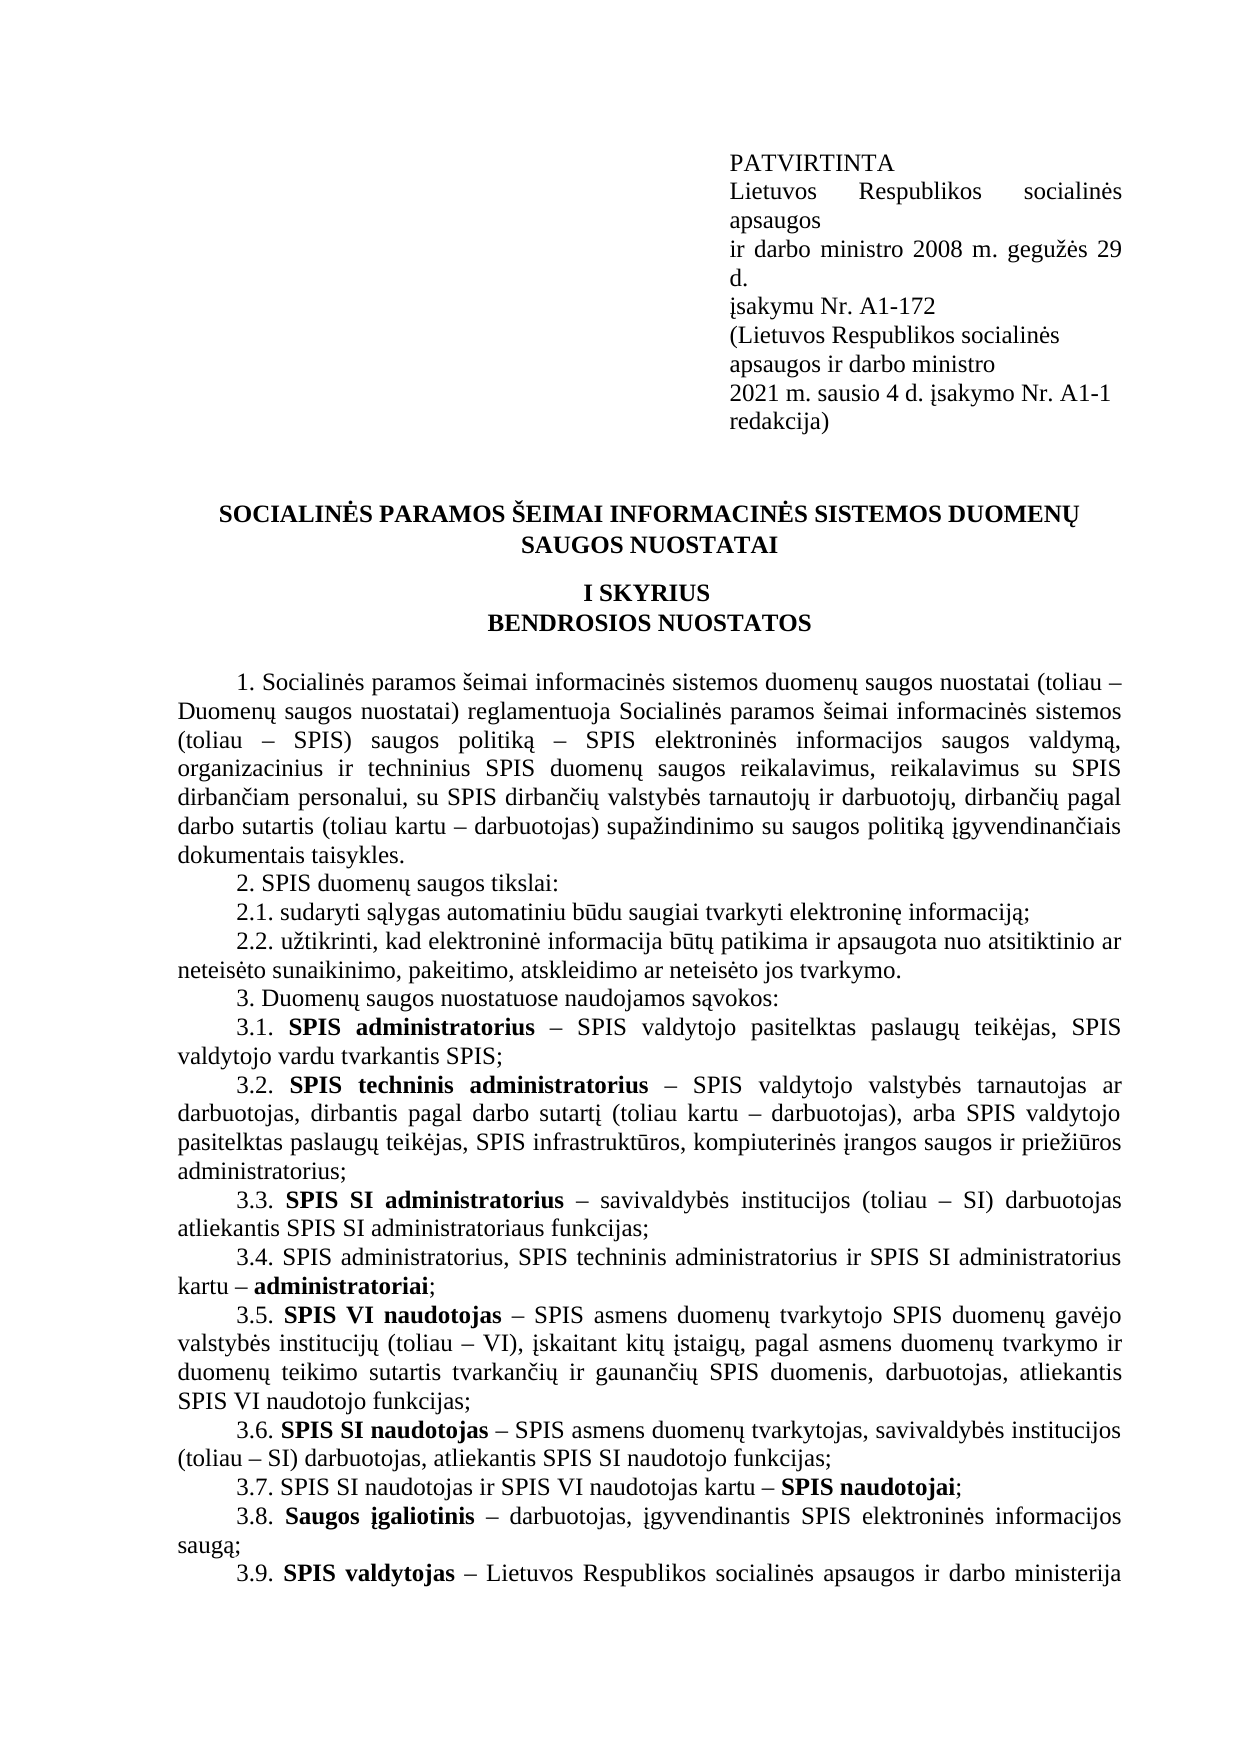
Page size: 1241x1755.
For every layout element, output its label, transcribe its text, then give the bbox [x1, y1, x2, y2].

text apsaugos ir darbo ministro [729, 349, 1122, 378]
text 2.2. užtikrinti, kad elektroninė informacija būtų patikima ir apsaugota nuo atsitiktinio ar neteisėto sunaikinimo, pakeitimo, atskleidimo ar neteisėto jos tvarkymo. [177, 926, 1122, 983]
text 3.3. SPIS SI administratorius – savivaldybės institucijos (toliau – SI) darbuotojas atliekantis SPIS SI administratoriaus funkcijas; [177, 1185, 1122, 1242]
text 2. SPIS duomenų saugos tikslai: [177, 868, 1122, 897]
text SOCIALINĖS PARAMOS ŠEIMAI INFORMACINĖS SISTEMOS DUOMENŲ SAUGOS NUOSTATAI [177, 499, 1122, 559]
text 3.2. SPIS techninis administratorius – SPIS valdytojo valstybės tarnautojas ar darbuotojas, dirbantis pagal darbo sutartį (toliau kartu ‒ darbuotojas), arba SPIS valdytojo pasitelktas paslaugų teikėjas, SPIS infrastruktūros, kompiuterinės įrangos saugos ir priežiūros administratorius; [177, 1070, 1122, 1185]
text 2021 m. sausio 4 d. įsakymo Nr. A1-1 [729, 378, 1122, 406]
text 3.1. SPIS administratorius – SPIS valdytojo pasitelktas paslaugų teikėjas, SPIS valdytojo vardu tvarkantis SPIS; [177, 1012, 1122, 1070]
text ir darbo ministro 2008 m. gegužės 29 d. [729, 234, 1122, 291]
text 3.9. SPIS valdytojas – Lietuvos Respublikos socialinės apsaugos ir darbo ministerija [177, 1558, 1122, 1587]
text 3.4. SPIS administratorius, SPIS techninis administratorius ir SPIS SI administratorius kartu – administratoriai; [177, 1242, 1122, 1300]
text PATVIRTINTA [729, 148, 1122, 176]
text redakcija) [729, 406, 1122, 435]
text įsakymu Nr. A1-172 [729, 291, 1122, 320]
text 3.5. SPIS VI naudotojas – SPIS asmens duomenų tvarkytojo SPIS duomenų gavėjo valstybės institucijų (toliau – VI), įskaitant kitų įstaigų, pagal asmens duomenų tvarkymo ir duomenų teikimo sutartis tvarkančių ir gaunančių SPIS duomenis, darbuotojas, atliekantis SPIS VI naudotojo funkcijas; [177, 1300, 1122, 1415]
text BENDROSIOS NUOSTATOS [177, 608, 1122, 637]
text 3.6. SPIS SI naudotojas – SPIS asmens duomenų tvarkytojas, savivaldybės institucijos (toliau – SI) darbuotojas, atliekantis SPIS SI naudotojo funkcijas; [177, 1415, 1122, 1472]
text 1. Socialinės paramos šeimai informacinės sistemos duomenų saugos nuostatai (toliau –Duomenų saugos nuostatai) reglamentuoja Socialinės paramos šeimai informacinės sistemos (toliau – SPIS) saugos politiką – SPIS elektroninės informacijos saugos valdymą, organizacinius ir techninius SPIS duomenų saugos reikalavimus, reikalavimus su SPIS dirbančiam personalui, su SPIS dirbančių valstybės tarnautojų ir darbuotojų, dirbančių pagal darbo sutartis (toliau kartu – darbuotojas) supažindinimo su saugos politiką įgyvendinančiais dokumentais taisykles. [177, 667, 1122, 868]
text 3.8. Saugos įgaliotinis – darbuotojas, įgyvendinantis SPIS elektroninės informacijos saugą; [177, 1501, 1122, 1558]
text 3. Duomenų saugos nuostatuose naudojamos sąvokos: [177, 983, 1122, 1012]
text I SKYRIUS [177, 578, 1122, 606]
text 3.7. SPIS SI naudotojas ir SPIS VI naudotojas kartu – SPIS naudotojai; [177, 1472, 1122, 1501]
text 2.1. sudaryti sąlygas automatiniu būdu saugiai tvarkyti elektroninę informaciją; [177, 897, 1122, 926]
text (Lietuvos Respublikos socialinės [729, 320, 1122, 349]
text Lietuvos Respublikos socialinės apsaugos [729, 176, 1122, 234]
